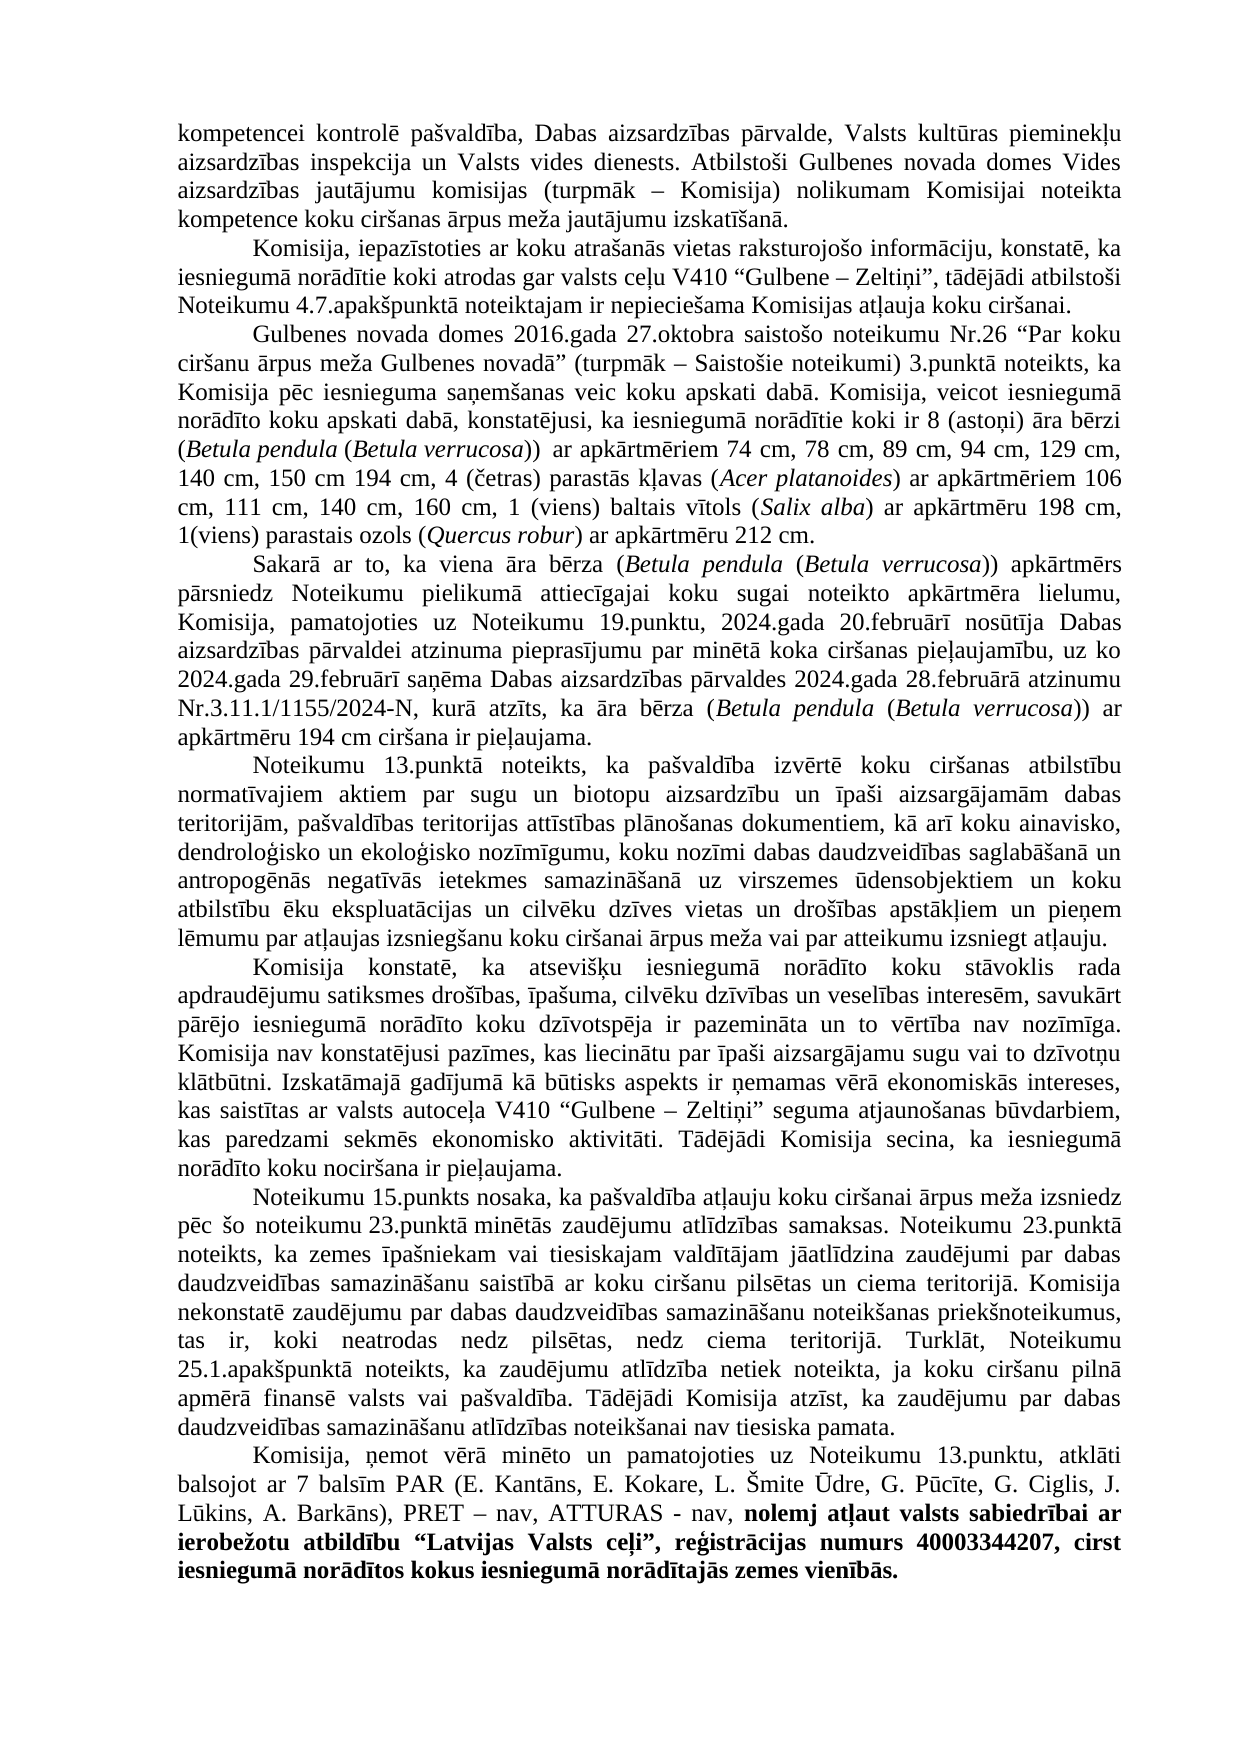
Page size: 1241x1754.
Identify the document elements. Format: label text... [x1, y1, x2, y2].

text kompetencei kontrolē pašvaldība, Dabas aizsardzības pārvalde, Valsts kultūras pieminekļu aizsardzības inspekcija un Valsts vides dienests. Atbilstoši Gulbenes novada domes Vides aizsardzības jautājumu komisijas (turpmāk – Komisija) nolikumam Komisijai noteikta kompetence koku ciršanas ārpus meža jautājumu izskatīšanā. [177, 118, 1122, 233]
text Komisija, iepazīstoties ar koku atrašanās vietas raksturojošo informāciju, konstatē, ka iesniegumā norādītie koki atrodas gar valsts ceļu V410 “Gulbene – Zeltiņi”, tādējādi atbilstoši Noteikumu 4.7.apakšpunktā noteiktajam ir nepieciešama Komisijas atļauja koku ciršanai. [177, 233, 1122, 319]
text Gulbenes novada domes 2016.gada 27.oktobra saistošo noteikumu Nr.26 “Par koku ciršanu ārpus meža Gulbenes novadā” (turpmāk – Saistošie noteikumi) 3.punktā noteikts, ka Komisija pēc iesnieguma saņemšanas veic koku apskati dabā. Komisija, veicot iesniegumā norādīto koku apskati dabā, konstatējusi, ka iesniegumā norādītie koki ir 8 (astoņi) āra bērzi (Betula pendula (Betula verrucosa)) ar apkārtmēriem 74 cm, 78 cm, 89 cm, 94 cm, 129 cm, 140 cm, 150 cm 194 cm, 4 (četras) parastās kļavas (Acer platanoides) ar apkārtmēriem 106 cm, 111 cm, 140 cm, 160 cm, 1 (viens) baltais vītols (Salix alba) ar apkārtmēru 198 cm, 1(viens) parastais ozols (Quercus robur) ar apkārtmēru 212 cm. [177, 319, 1122, 549]
text Noteikumu 15.punkts nosaka, ka pašvaldība atļauju koku ciršanai ārpus meža izsniedz pēc šo noteikumu 23.punktā minētās zaudējumu atlīdzības samaksas. Noteikumu 23.punktā noteikts, ka zemes īpašniekam vai tiesiskajam valdītājam jāatlīdzina zaudējumi par dabas daudzveidības samazināšanu saistībā ar koku ciršanu pilsētas un ciema teritorijā. Komisija nekonstatē zaudējumu par dabas daudzveidības samazināšanu noteikšanas priekšnoteikumus, tas ir, koki neatrodas nedz pilsētas, nedz ciema teritorijā. Turklāt, Noteikumu 25.1.apakšpunktā noteikts, ka zaudējumu atlīdzība netiek noteikta, ja koku ciršanu pilnā apmērā finansē valsts vai pašvaldība. Tādējādi Komisija atzīst, ka zaudējumu par dabas daudzveidības samazināšanu atlīdzības noteikšanai nav tiesiska pamata. [177, 1182, 1122, 1441]
text Komisija, ņemot vērā minēto un pamatojoties uz Noteikumu 13.punktu, atklāti balsojot ar 7 balsīm PAR (E. Kantāns, E. Kokare, L. Šmite Ūdre, G. Pūcīte, G. Ciglis, J. Lūkins, A. Barkāns), PRET – nav, ATTURAS - nav, nolemj atļaut valsts sabiedrībai ar ierobežotu atbildību “Latvijas Valsts ceļi”, reģistrācijas numurs 40003344207, cirst iesniegumā norādītos kokus iesniegumā norādītajās zemes vienībās. [177, 1441, 1122, 1584]
text Sakarā ar to, ka viena āra bērza (Betula pendula (Betula verrucosa)) apkārtmērs pārsniedz Noteikumu pielikumā attiecīgajai koku sugai noteikto apkārtmēra lielumu, Komisija, pamatojoties uz Noteikumu 19.punktu, 2024.gada 20.februārī nosūtīja Dabas aizsardzības pārvaldei atzinuma pieprasījumu par minētā koka ciršanas pieļaujamību, uz ko 2024.gada 29.februārī saņēma Dabas aizsardzības pārvaldes 2024.gada 28.februārā atzinumu Nr.3.11.1/1155/2024-N, kurā atzīts, ka āra bērza (Betula pendula (Betula verrucosa)) ar apkārtmēru 194 cm ciršana ir pieļaujama. [177, 549, 1122, 751]
text Noteikumu 13.punktā noteikts, ka pašvaldība izvērtē koku ciršanas atbilstību normatīvajiem aktiem par sugu un biotopu aizsardzību un īpaši aizsargājamām dabas teritorijām, pašvaldības teritorijas attīstības plānošanas dokumentiem, kā arī koku ainavisko, dendroloģisko un ekoloģisko nozīmīgumu, koku nozīmi dabas daudzveidības saglabāšanā un antropogēnās negatīvās ietekmes samazināšanā uz virszemes ūdensobjektiem un koku atbilstību ēku ekspluatācijas un cilvēku dzīves vietas un drošības apstākļiem un pieņem lēmumu par atļaujas izsniegšanu koku ciršanai ārpus meža vai par atteikumu izsniegt atļauju. [177, 751, 1122, 952]
text Komisija konstatē, ka atsevišķu iesniegumā norādīto koku stāvoklis rada apdraudējumu satiksmes drošības, īpašuma, cilvēku dzīvības un veselības interesēm, savukārt pārējo iesniegumā norādīto koku dzīvotspēja ir pazemināta un to vērtība nav nozīmīga. Komisija nav konstatējusi pazīmes, kas liecinātu par īpaši aizsargājamu sugu vai to dzīvotņu klātbūtni. Izskatāmajā gadījumā kā būtisks aspekts ir ņemamas vērā ekonomiskās intereses, kas saistītas ar valsts autoceļa V410 “Gulbene – Zeltiņi” seguma atjaunošanas būvdarbiem, kas paredzami sekmēs ekonomisko aktivitāti. Tādējādi Komisija secina, ka iesniegumā norādīto koku nociršana ir pieļaujama. [177, 952, 1122, 1182]
